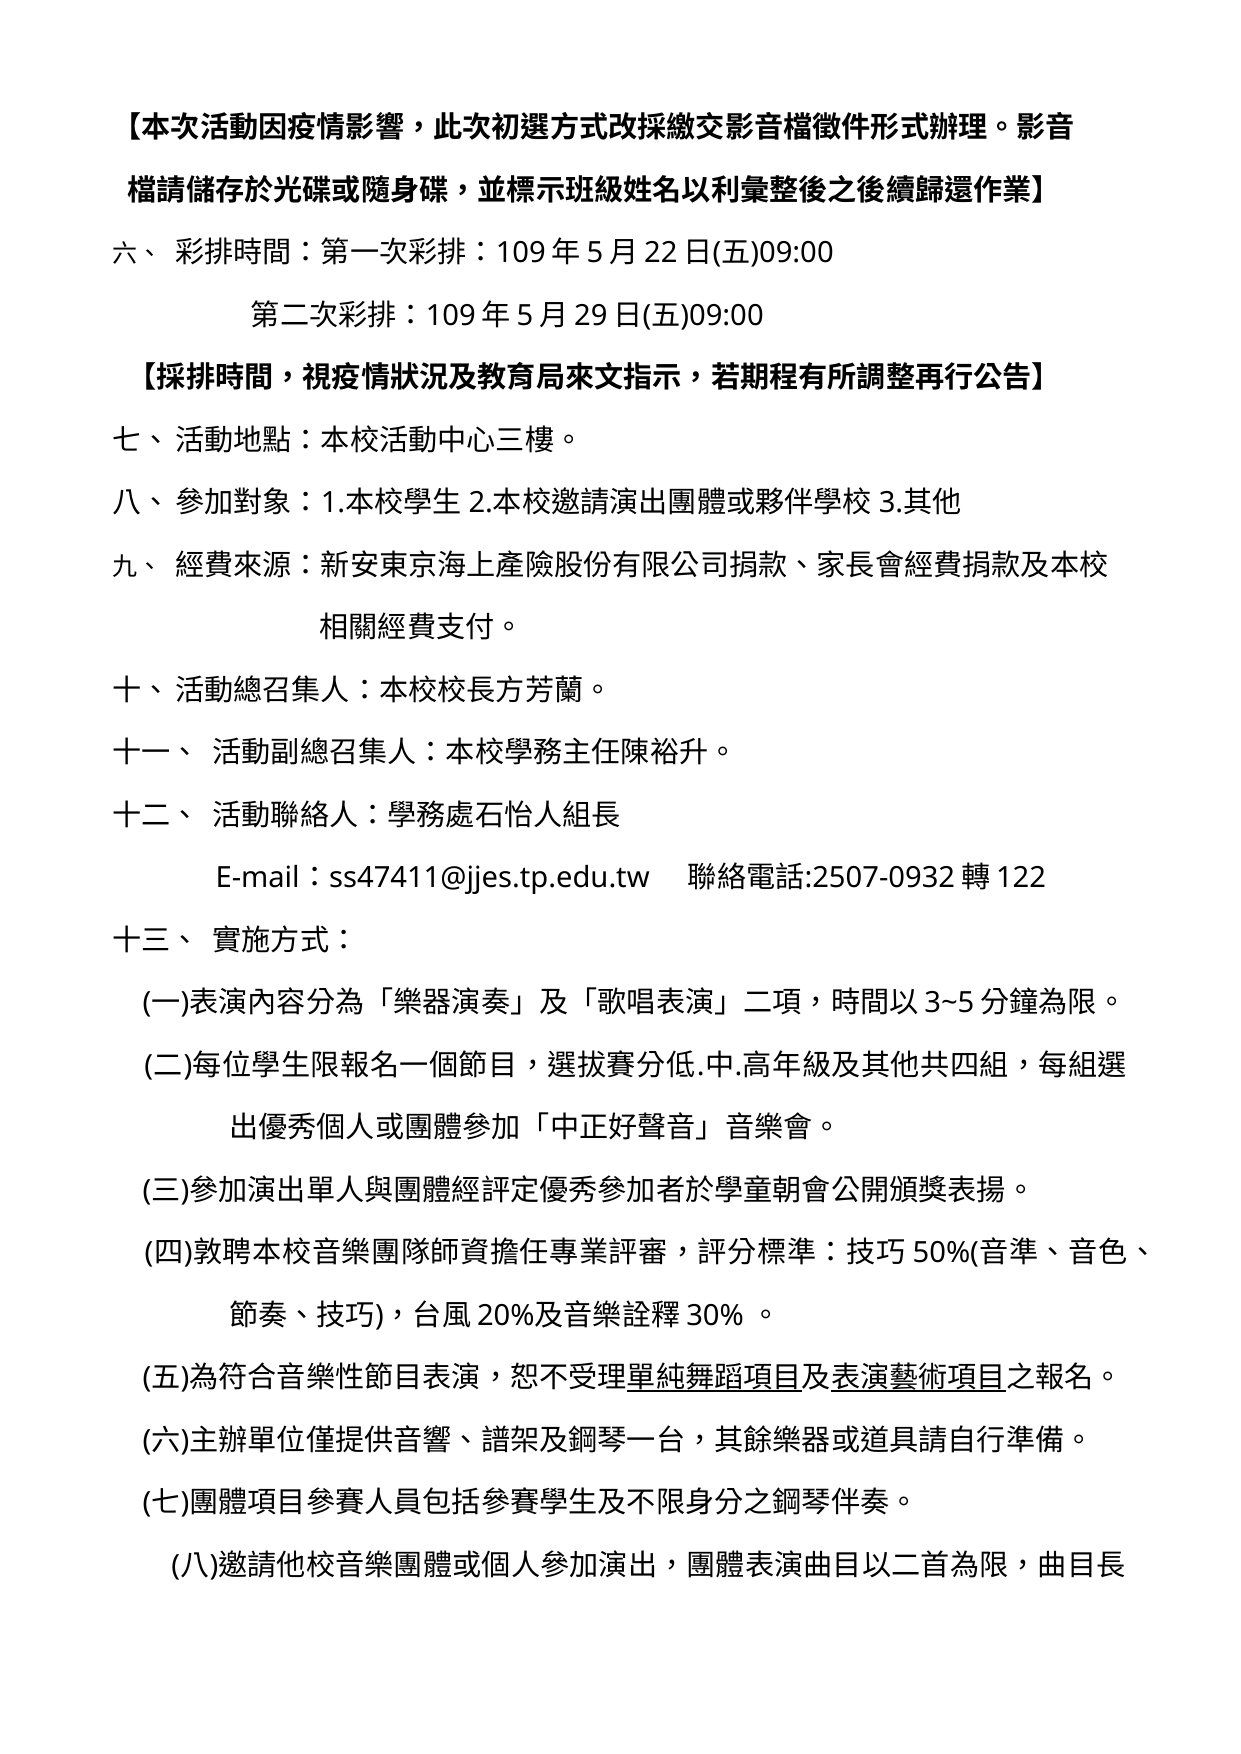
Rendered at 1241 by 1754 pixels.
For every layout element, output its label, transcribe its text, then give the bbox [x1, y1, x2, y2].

list 經費來源：新安東京海上產險股份有限公司捐款、家長會經費捐款及本校相關經費支付。 [112, 525, 1128, 650]
list 活動總召集人：本校校長方芳蘭。 [112, 650, 1128, 713]
text (六)主辦單位僅提供音響、譜架及鋼琴一台，其餘樂器或道具請自行準備。 [112, 1400, 1128, 1463]
text 【採排時間，視疫情狀況及教育局來文指示，若期程有所調整再行公告】 [112, 338, 1128, 400]
text (四)敦聘本校音樂團隊師資擔任專業評審，評分標準：技巧50%(音準、音色、節奏、技巧)，台風20%及音樂詮釋30% 。 [112, 1213, 1128, 1338]
text (八)邀請他校音樂團體或個人參加演出，團體表演曲目以二首為限，曲目長 [171, 1525, 1128, 1588]
list 彩排時間：第一次彩排：109年5月22日(五)09:00 [112, 213, 1128, 275]
text (五)為符合音樂性節目表演，恕不受理單純舞蹈項目及表演藝術項目之報名。 [112, 1338, 1128, 1400]
list 實施方式： [112, 900, 1128, 963]
text (三)參加演出單人與團體經評定優秀參加者於學童朝會公開頒獎表揚。 [112, 1150, 1128, 1213]
list 活動聯絡人：學務處石怡人組長 [112, 775, 1128, 838]
text (二)每位學生限報名一個節目，選拔賽分低.中.高年級及其他共四組，每組選出優秀個人或團體參加「中正好聲音」音樂會。 [112, 1025, 1128, 1150]
text (一)表演內容分為「樂器演奏」及「歌唱表演」二項，時間以3~5分鐘為限。 [112, 963, 1128, 1025]
text 【本次活動因疫情影響，此次初選方式改採繳交影音檔徵件形式辦理。影音 [112, 88, 1128, 150]
text (七)團體項目參賽人員包括參賽學生及不限身分之鋼琴伴奏。 [112, 1463, 1128, 1525]
list 活動地點：本校活動中心三樓。 [112, 400, 1128, 463]
list 活動副總召集人：本校學務主任陳裕升。 [112, 713, 1128, 775]
text E-mail：ss47411@jjes.tp.edu.tw 聯絡電話:2507-0932轉122 [215, 838, 1128, 900]
list 參加對象：1.本校學生 2.本校邀請演出團體或夥伴學校 3.其他 [112, 463, 1128, 525]
text 檔請儲存於光碟或隨身碟，並標示班級姓名以利彙整後之後續歸還作業】 [112, 150, 1128, 213]
list 第二次彩排：109年5月29日(五)09:00 [175, 275, 1128, 338]
